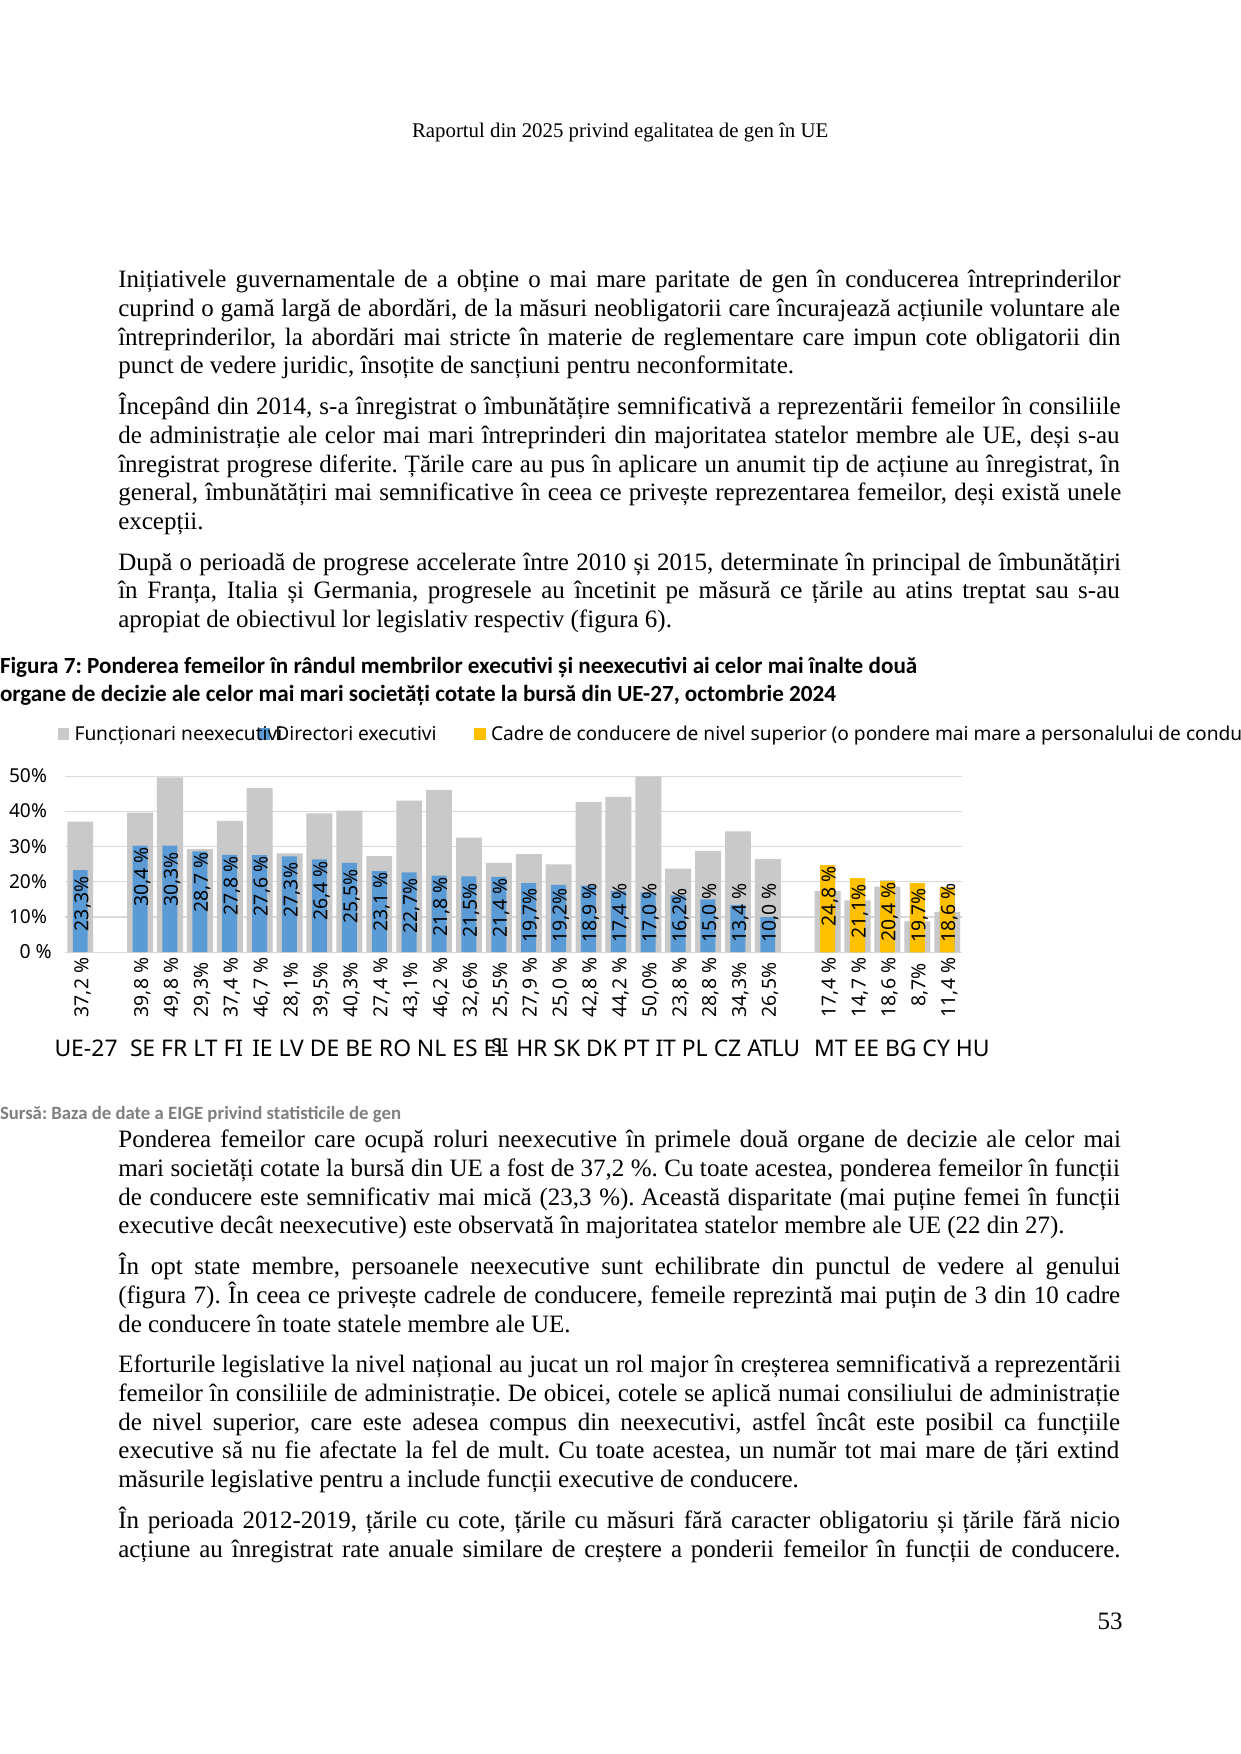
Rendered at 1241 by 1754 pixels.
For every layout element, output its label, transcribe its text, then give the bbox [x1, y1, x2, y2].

text Începând din 2014, s-a înregistrat o îmbunătățire semnificativă a reprezentării femeilor în consiliile de administrație ale celor mai mari întreprinderi din majoritatea statelor membre ale UE, deși s-au înregistrat progrese diferite. Țările care au pus în aplicare un anumit tip de acțiune au înregistrat, în general, îmbunătățiri mai semnificative în ceea ce privește reprezentarea femeilor, deși există unele excepții. [118, 391, 1122, 535]
text În opt state membre, persoanele neexecutive sunt echilibrate din punctul de vedere al genului (figura 7). În ceea ce privește cadrele de conducere, femeile reprezintă mai puțin de 3 din 10 cadre de conducere în toate statele membre ale UE. [118, 1251, 1122, 1337]
text În perioada 2012-2019, țările cu cote, țările cu măsuri fără caracter obligatoriu și țările fără nicio acțiune au înregistrat rate anuale similare de creștere a ponderii femeilor în funcții de conducere. [118, 1505, 1122, 1562]
text După o perioadă de progrese accelerate între 2010 și 2015, determinate în principal de îmbunătățiri în Franța, Italia și Germania, progresele au încetinit pe măsură ce țările au atins treptat sau s-au apropiat de obiectivul lor legislativ respectiv (figura 6). [118, 547, 1122, 633]
text Eforturile legislative la nivel național au jucat un rol major în creșterea semnificativă a reprezentării femeilor în consiliile de administrație. De obicei, cotele se aplică numai consiliului de administrație de nivel superior, care este adesea compus din neexecutivi, astfel încât este posibil ca funcțiile executive să nu fie afectate la fel de mult. Cu toate acestea, un număr tot mai mare de țări extind măsurile legislative pentru a include funcții executive de conducere. [118, 1349, 1122, 1493]
text Inițiativele guvernamentale de a obține o mai mare paritate de gen în conducerea întreprinderilor cuprind o gamă largă de abordări, de la măsuri neobligatorii care încurajează acțiunile voluntare ale întreprinderilor, la abordări mai stricte în materie de reglementare care impun cote obligatorii din punct de vedere juridic, însoțite de sancțiuni pentru neconformitate. [118, 264, 1122, 379]
text Ponderea femeilor care ocupă roluri neexecutive în primele două organe de decizie ale celor mai mari societăți cotate la bursă din UE a fost de 37,2 %. Cu toate acestea, ponderea femeilor în funcții de conducere este semnificativ mai mică (23,3 %). Această disparitate (mai puține femei în funcții executive decât neexecutive) este observată în majoritatea statelor membre ale UE (22 din 27). [118, 645, 1122, 1239]
